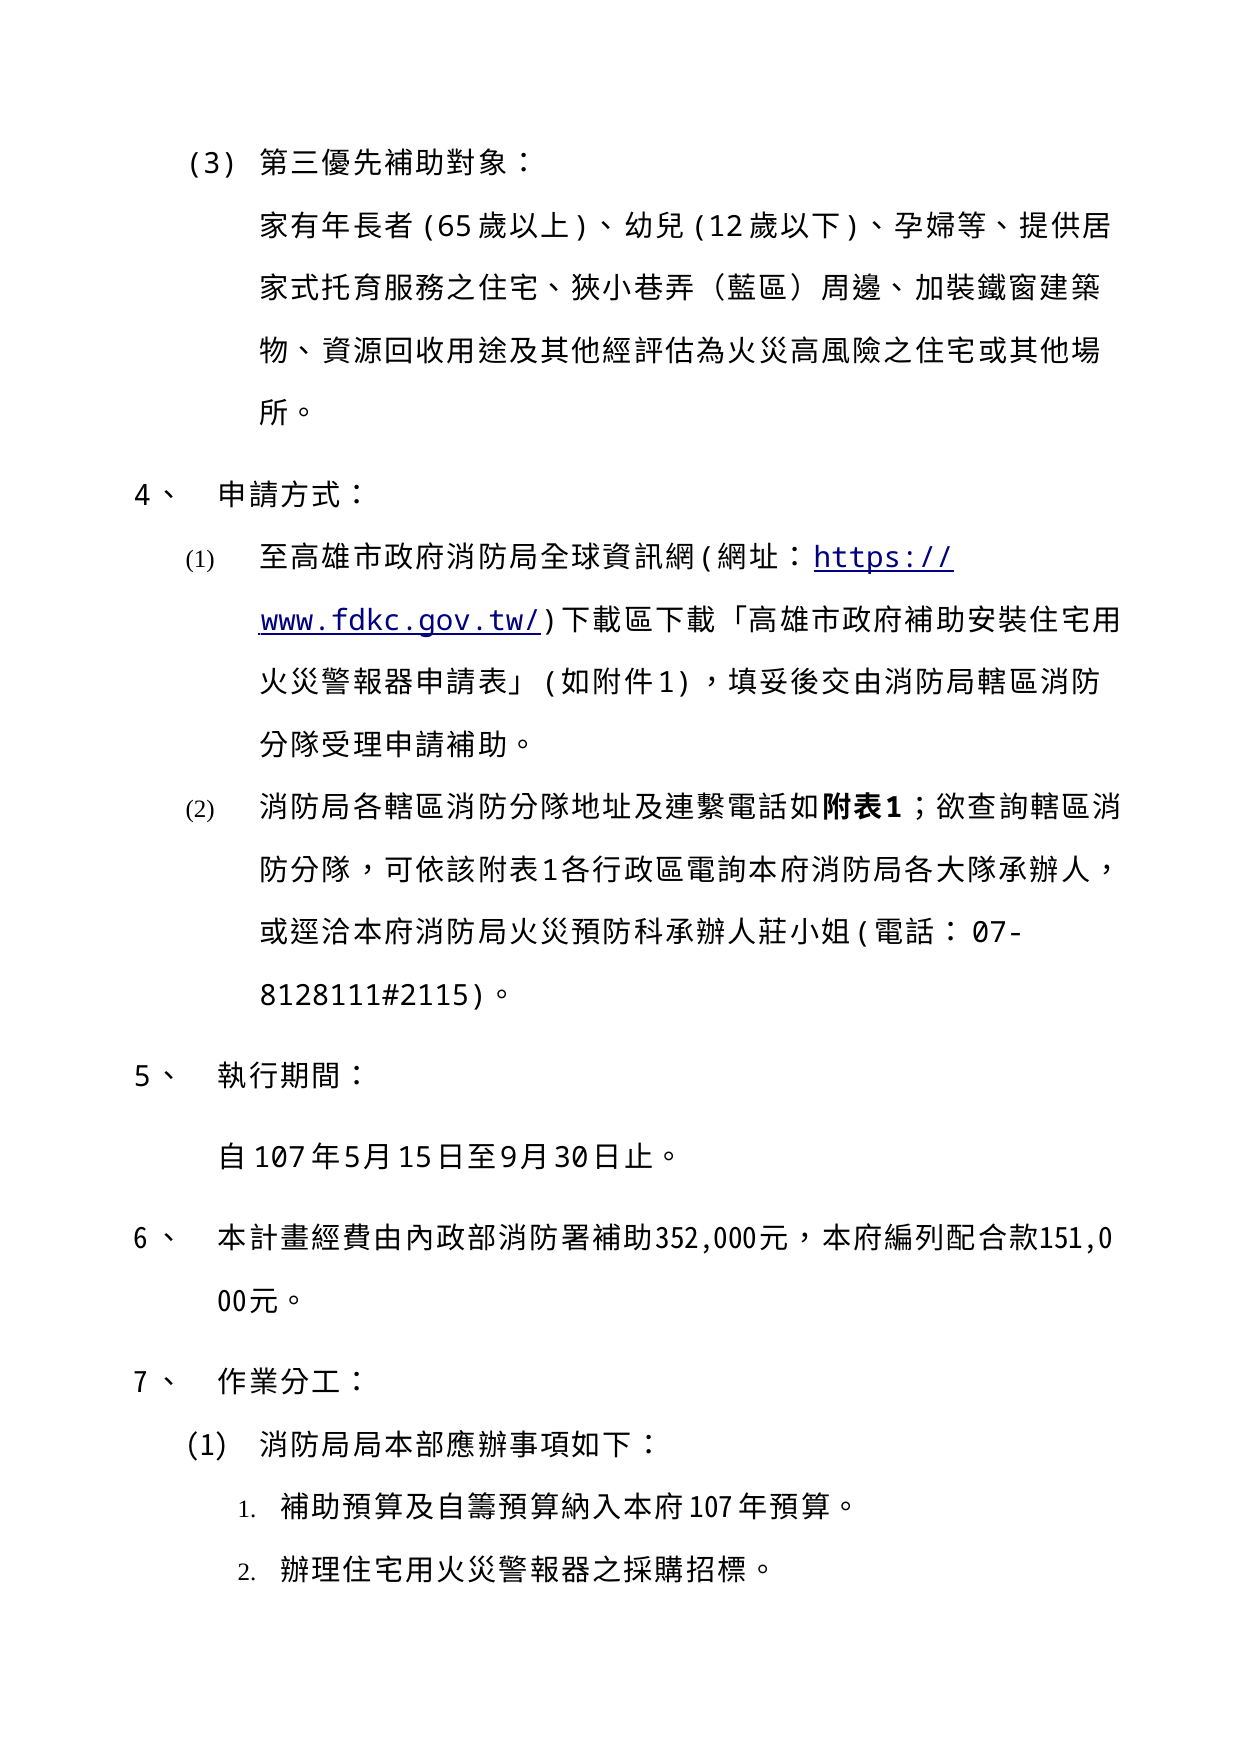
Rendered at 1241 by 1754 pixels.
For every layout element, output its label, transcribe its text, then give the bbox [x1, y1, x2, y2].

text 家有年長者(65歲以上)、幼兒(12歲以下)、孕婦等、提供居家式托育服務之住宅、狹小巷弄（藍區）周邊、加裝鐵窗建築物、資源回收用途及其他經評估為火災高風險之住宅或其他場所。 [258, 182, 1123, 432]
list 作業分工： [133, 1338, 1123, 1401]
text 自107年5月15日至9月30日止。 [208, 1113, 1123, 1176]
list 執行期間： [133, 1032, 1123, 1094]
list 補助預算及自籌預算納入本府107年預算。 [233, 1463, 1123, 1526]
list 申請方式： [133, 451, 1123, 513]
list 辦理住宅用火災警報器之採購招標。 [233, 1526, 1123, 1588]
list 消防局局本部應辦事項如下： [183, 1401, 1123, 1463]
list 消防局各轄區消防分隊地址及連繫電話如附表1；欲查詢轄區消防分隊，可依該附表1各行政區電詢本府消防局各大隊承辦人，或逕洽本府消防局火災預防科承辦人莊小姐(電話：07-8128111#2115)。 [183, 763, 1123, 1013]
list 第三優先補助對象： [183, 119, 1123, 182]
list 本計畫經費由內政部消防署補助352,000元，本府編列配合款151,000元。 [133, 1194, 1123, 1319]
list 至高雄市政府消防局全球資訊網(網址：https://www.fdkc.gov.tw/)下載區下載「高雄市政府補助安裝住宅用火災警報器申請表」(如附件1)，填妥後交由消防局轄區消防分隊受理申請補助。 [183, 513, 1123, 763]
